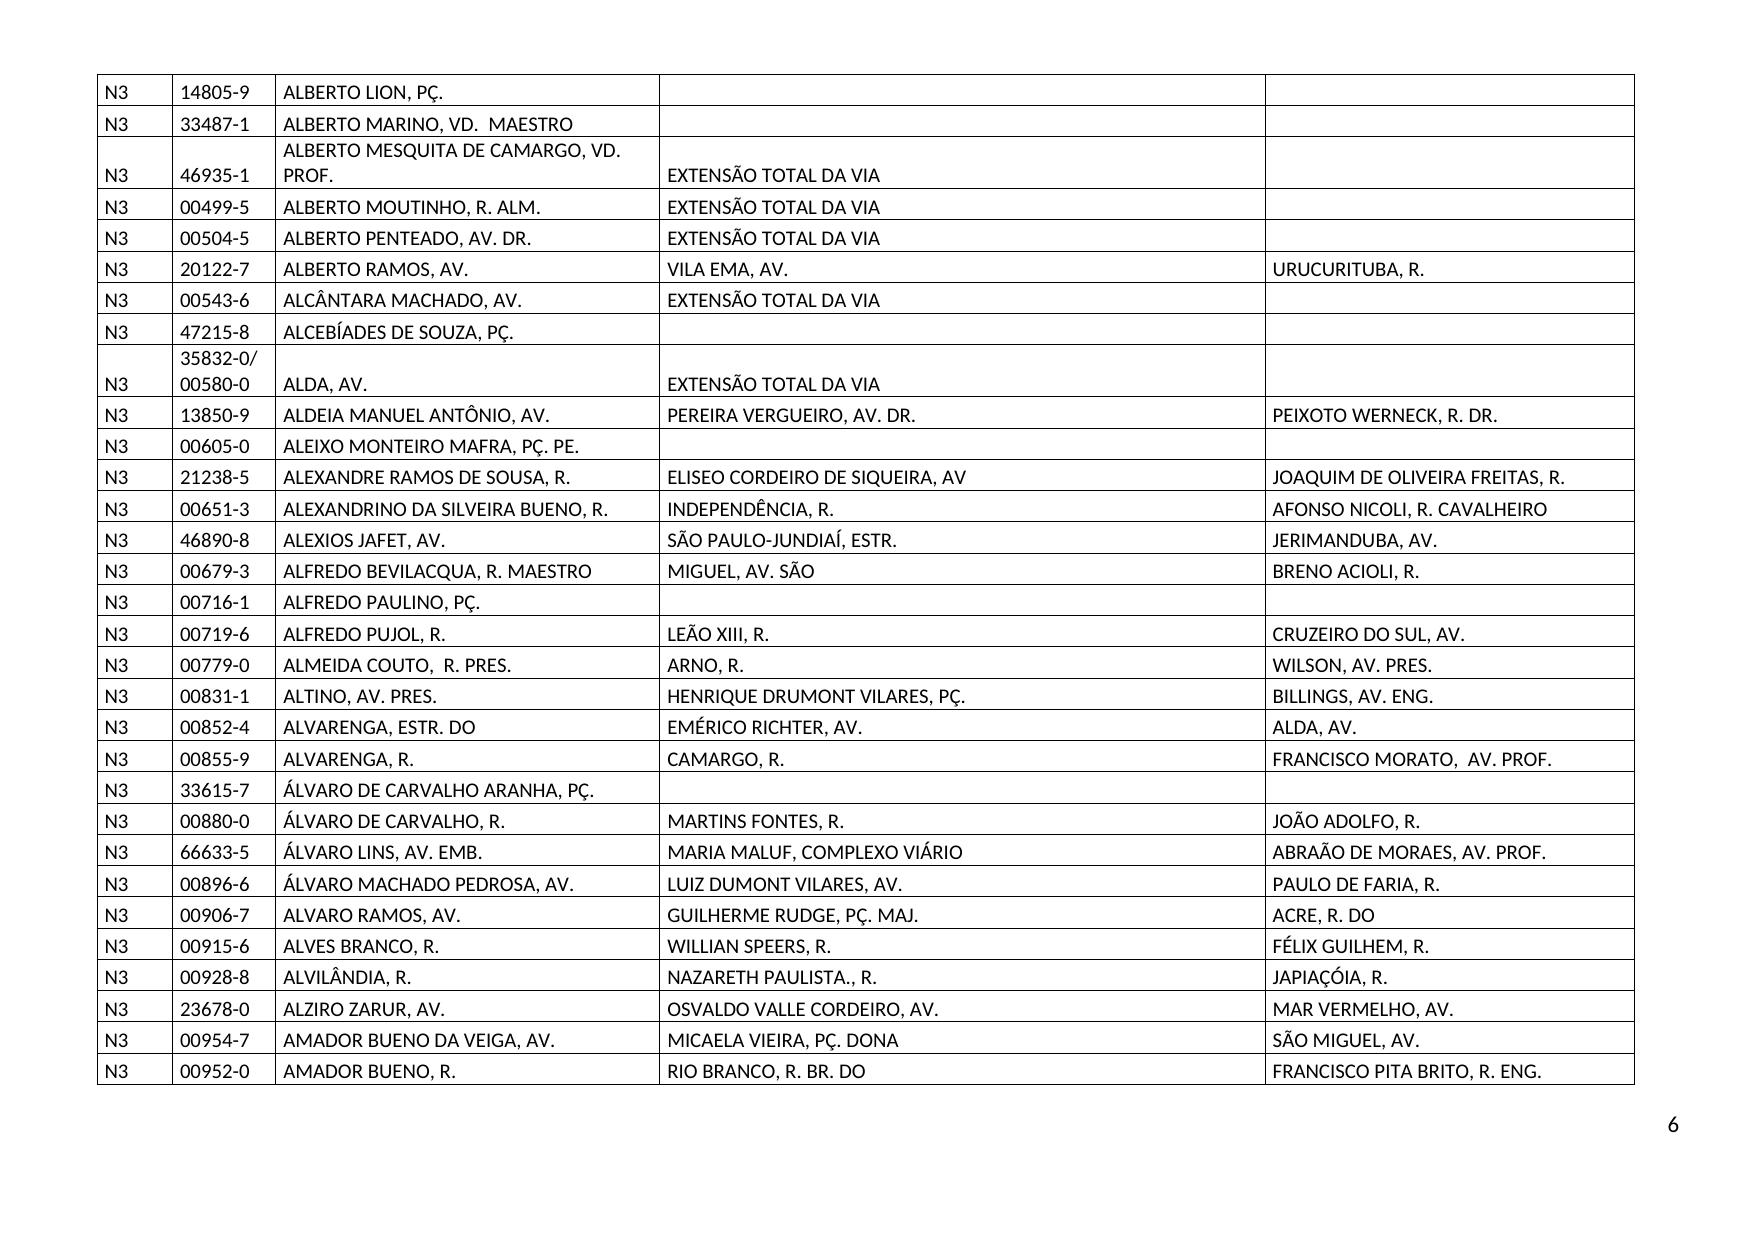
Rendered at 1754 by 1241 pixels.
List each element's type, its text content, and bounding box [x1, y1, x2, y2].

table_cell [1266, 220, 1634, 251]
table_cell N3 [98, 283, 172, 313]
table_cell ELISEO CORDEIRO DE SIQUEIRA, AV [660, 460, 1265, 490]
table_cell [1266, 75, 1634, 105]
table_cell [1266, 429, 1634, 459]
table_cell MARTINS FONTES, R. [660, 804, 1265, 834]
table_cell ACRE, R. DO [1266, 897, 1634, 927]
table_cell FÉLIX GUILHEM, R. [1266, 929, 1634, 959]
table_cell ALBERTO MOUTINHO, R. ALM. [276, 189, 659, 219]
table_cell ALZIRO ZARUR, AV. [276, 991, 659, 1021]
table_cell N3 [98, 585, 172, 615]
table_cell N3 [98, 314, 172, 344]
table_cell EXTENSÃO TOTAL DA VIA [660, 189, 1265, 219]
table_cell 00906-7 [173, 897, 275, 927]
table_cell [1266, 189, 1634, 219]
table_cell 47215-8 [173, 314, 275, 344]
table_cell ALFREDO PAULINO, PÇ. [276, 585, 659, 615]
table_cell 00605-0 [173, 429, 275, 459]
table_cell MARIA MALUF, COMPLEXO VIÁRIO [660, 835, 1265, 865]
table_cell 00915-6 [173, 929, 275, 959]
table_cell 00896-6 [173, 866, 275, 896]
table_cell N3 [98, 429, 172, 459]
table_cell [660, 429, 1265, 459]
table_cell 00831-1 [173, 679, 275, 709]
table_cell 00716-1 [173, 585, 275, 615]
table_cell VILA EMA, AV. [660, 252, 1265, 282]
table_cell N3 [98, 679, 172, 709]
table_cell 00779-0 [173, 647, 275, 677]
table_cell 00543-6 [173, 283, 275, 313]
table_cell ALEXIOS JAFET, AV. [276, 522, 659, 552]
table_cell 33615-7 [173, 772, 275, 802]
table_cell NAZARETH PAULISTA., R. [660, 960, 1265, 990]
table_cell ALDA, AV. [276, 345, 659, 396]
table_cell BRENO ACIOLI, R. [1266, 554, 1634, 584]
table_cell 33487-1 [173, 106, 275, 136]
table_cell JOAQUIM DE OLIVEIRA FREITAS, R. [1266, 460, 1634, 490]
table_cell ALVARO RAMOS, AV. [276, 897, 659, 927]
table_cell ÁLVARO DE CARVALHO ARANHA, PÇ. [276, 772, 659, 802]
table_cell WILSON, AV. PRES. [1266, 647, 1634, 677]
table_cell N3 [98, 866, 172, 896]
table_cell ALVARENGA, R. [276, 741, 659, 771]
table_cell EXTENSÃO TOTAL DA VIA [660, 345, 1265, 396]
table_cell EMÉRICO RICHTER, AV. [660, 710, 1265, 740]
table_cell 00719-6 [173, 616, 275, 646]
table_cell N3 [98, 491, 172, 521]
table_cell [1266, 106, 1634, 136]
table_cell [660, 314, 1265, 344]
table_cell JERIMANDUBA, AV. [1266, 522, 1634, 552]
table_cell [1266, 314, 1634, 344]
table_cell GUILHERME RUDGE, PÇ. MAJ. [660, 897, 1265, 927]
table_cell ÁLVARO DE CARVALHO, R. [276, 804, 659, 834]
table_cell ALCEBÍADES DE SOUZA, PÇ. [276, 314, 659, 344]
table_cell 13850-9 [173, 397, 275, 427]
table_cell ABRAÃO DE MORAES, AV. PROF. [1266, 835, 1634, 865]
table_cell ALEXANDRINO DA SILVEIRA BUENO, R. [276, 491, 659, 521]
table_cell N3 [98, 220, 172, 251]
table_cell 00928-8 [173, 960, 275, 990]
table_cell N3 [98, 106, 172, 136]
table_cell 00852-4 [173, 710, 275, 740]
table_cell ALDEIA MANUEL ANTÔNIO, AV. [276, 397, 659, 427]
table_cell N3 [98, 772, 172, 802]
table_cell MICAELA VIEIRA, PÇ. DONA [660, 1022, 1265, 1052]
table_cell N3 [98, 647, 172, 677]
table_cell [1266, 772, 1634, 802]
table_cell URUCURITUBA, R. [1266, 252, 1634, 282]
table_cell ÁLVARO MACHADO PEDROSA, AV. [276, 866, 659, 896]
table_cell [1266, 137, 1634, 188]
table_cell N3 [98, 397, 172, 427]
table_cell 23678-0 [173, 991, 275, 1021]
table_cell [1266, 283, 1634, 313]
table_cell ÁLVARO LINS, AV. EMB. [276, 835, 659, 865]
table_cell N3 [98, 897, 172, 927]
table_cell EXTENSÃO TOTAL DA VIA [660, 220, 1265, 251]
table_cell FRANCISCO MORATO, AV. PROF. [1266, 741, 1634, 771]
table_cell N3 [98, 460, 172, 490]
table_cell JOÃO ADOLFO, R. [1266, 804, 1634, 834]
table_cell [660, 75, 1265, 105]
table_cell MAR VERMELHO, AV. [1266, 991, 1634, 1021]
table_cell N3 [98, 137, 172, 188]
table_cell SÃO PAULO-JUNDIAÍ, ESTR. [660, 522, 1265, 552]
table_cell ARNO, R. [660, 647, 1265, 677]
table_cell 00504-5 [173, 220, 275, 251]
table_cell ALBERTO LION, PÇ. [276, 75, 659, 105]
table_cell ALVARENGA, ESTR. DO [276, 710, 659, 740]
table_cell ALBERTO MARINO, VD. MAESTRO [276, 106, 659, 136]
table_cell N3 [98, 741, 172, 771]
table_cell N3 [98, 616, 172, 646]
table_cell ALBERTO RAMOS, AV. [276, 252, 659, 282]
table_cell LEÃO XIII, R. [660, 616, 1265, 646]
table_cell 66633-5 [173, 835, 275, 865]
table_cell N3 [98, 75, 172, 105]
table_cell MIGUEL, AV. SÃO [660, 554, 1265, 584]
table_cell PAULO DE FARIA, R. [1266, 866, 1634, 896]
table_cell N3 [98, 252, 172, 282]
table_cell ALBERTO MESQUITA DE CAMARGO, VD. PROF. [276, 137, 659, 188]
table_cell [1266, 345, 1634, 396]
table_cell ALVILÂNDIA, R. [276, 960, 659, 990]
table_cell WILLIAN SPEERS, R. [660, 929, 1265, 959]
table_cell LUIZ DUMONT VILARES, AV. [660, 866, 1265, 896]
table_cell OSVALDO VALLE CORDEIRO, AV. [660, 991, 1265, 1021]
table_cell 46890-8 [173, 522, 275, 552]
table_cell ALFREDO BEVILACQUA, R. MAESTRO [276, 554, 659, 584]
table_cell ALFREDO PUJOL, R. [276, 616, 659, 646]
table_cell ALTINO, AV. PRES. [276, 679, 659, 709]
table_cell EXTENSÃO TOTAL DA VIA [660, 283, 1265, 313]
table_cell ALCÂNTARA MACHADO, AV. [276, 283, 659, 313]
table_cell N3 [98, 804, 172, 834]
table_cell N3 [98, 1054, 172, 1084]
table_cell RIO BRANCO, R. BR. DO [660, 1054, 1265, 1084]
table_cell ALVES BRANCO, R. [276, 929, 659, 959]
table_cell EXTENSÃO TOTAL DA VIA [660, 137, 1265, 188]
table_cell N3 [98, 522, 172, 552]
table_cell AMADOR BUENO DA VEIGA, AV. [276, 1022, 659, 1052]
table_cell [660, 106, 1265, 136]
table_cell CRUZEIRO DO SUL, AV. [1266, 616, 1634, 646]
table_cell 21238-5 [173, 460, 275, 490]
table_cell PEREIRA VERGUEIRO, AV. DR. [660, 397, 1265, 427]
table_cell FRANCISCO PITA BRITO, R. ENG. [1266, 1054, 1634, 1084]
table_cell [660, 585, 1265, 615]
table_cell 46935-1 [173, 137, 275, 188]
table_cell ALBERTO PENTEADO, AV. DR. [276, 220, 659, 251]
table_cell BILLINGS, AV. ENG. [1266, 679, 1634, 709]
table_cell 00880-0 [173, 804, 275, 834]
table_cell ALEIXO MONTEIRO MAFRA, PÇ. PE. [276, 429, 659, 459]
table_cell 35832-0/ 00580-0 [173, 345, 275, 396]
table_cell N3 [98, 345, 172, 396]
table_cell INDEPENDÊNCIA, R. [660, 491, 1265, 521]
table_cell 00952-0 [173, 1054, 275, 1084]
table_cell [660, 772, 1265, 802]
table_cell 14805-9 [173, 75, 275, 105]
table_cell 20122-7 [173, 252, 275, 282]
table_cell N3 [98, 960, 172, 990]
table_cell AMADOR BUENO, R. [276, 1054, 659, 1084]
table_cell CAMARGO, R. [660, 741, 1265, 771]
table_cell ALMEIDA COUTO, R. PRES. [276, 647, 659, 677]
table_cell ALDA, AV. [1266, 710, 1634, 740]
table_cell N3 [98, 835, 172, 865]
table_cell N3 [98, 929, 172, 959]
table_cell 00954-7 [173, 1022, 275, 1052]
table_cell N3 [98, 189, 172, 219]
table_cell AFONSO NICOLI, R. CAVALHEIRO [1266, 491, 1634, 521]
table_cell JAPIAÇÓIA, R. [1266, 960, 1634, 990]
table_cell HENRIQUE DRUMONT VILARES, PÇ. [660, 679, 1265, 709]
table_cell 00651-3 [173, 491, 275, 521]
table_cell N3 [98, 991, 172, 1021]
table_cell 00679-3 [173, 554, 275, 584]
table_cell N3 [98, 1022, 172, 1052]
table_cell ALEXANDRE RAMOS DE SOUSA, R. [276, 460, 659, 490]
table_cell N3 [98, 554, 172, 584]
table_cell N3 [98, 710, 172, 740]
table_cell 00855-9 [173, 741, 275, 771]
table_cell 00499-5 [173, 189, 275, 219]
table_cell SÃO MIGUEL, AV. [1266, 1022, 1634, 1052]
table_cell PEIXOTO WERNECK, R. DR. [1266, 397, 1634, 427]
table_cell [1266, 585, 1634, 615]
